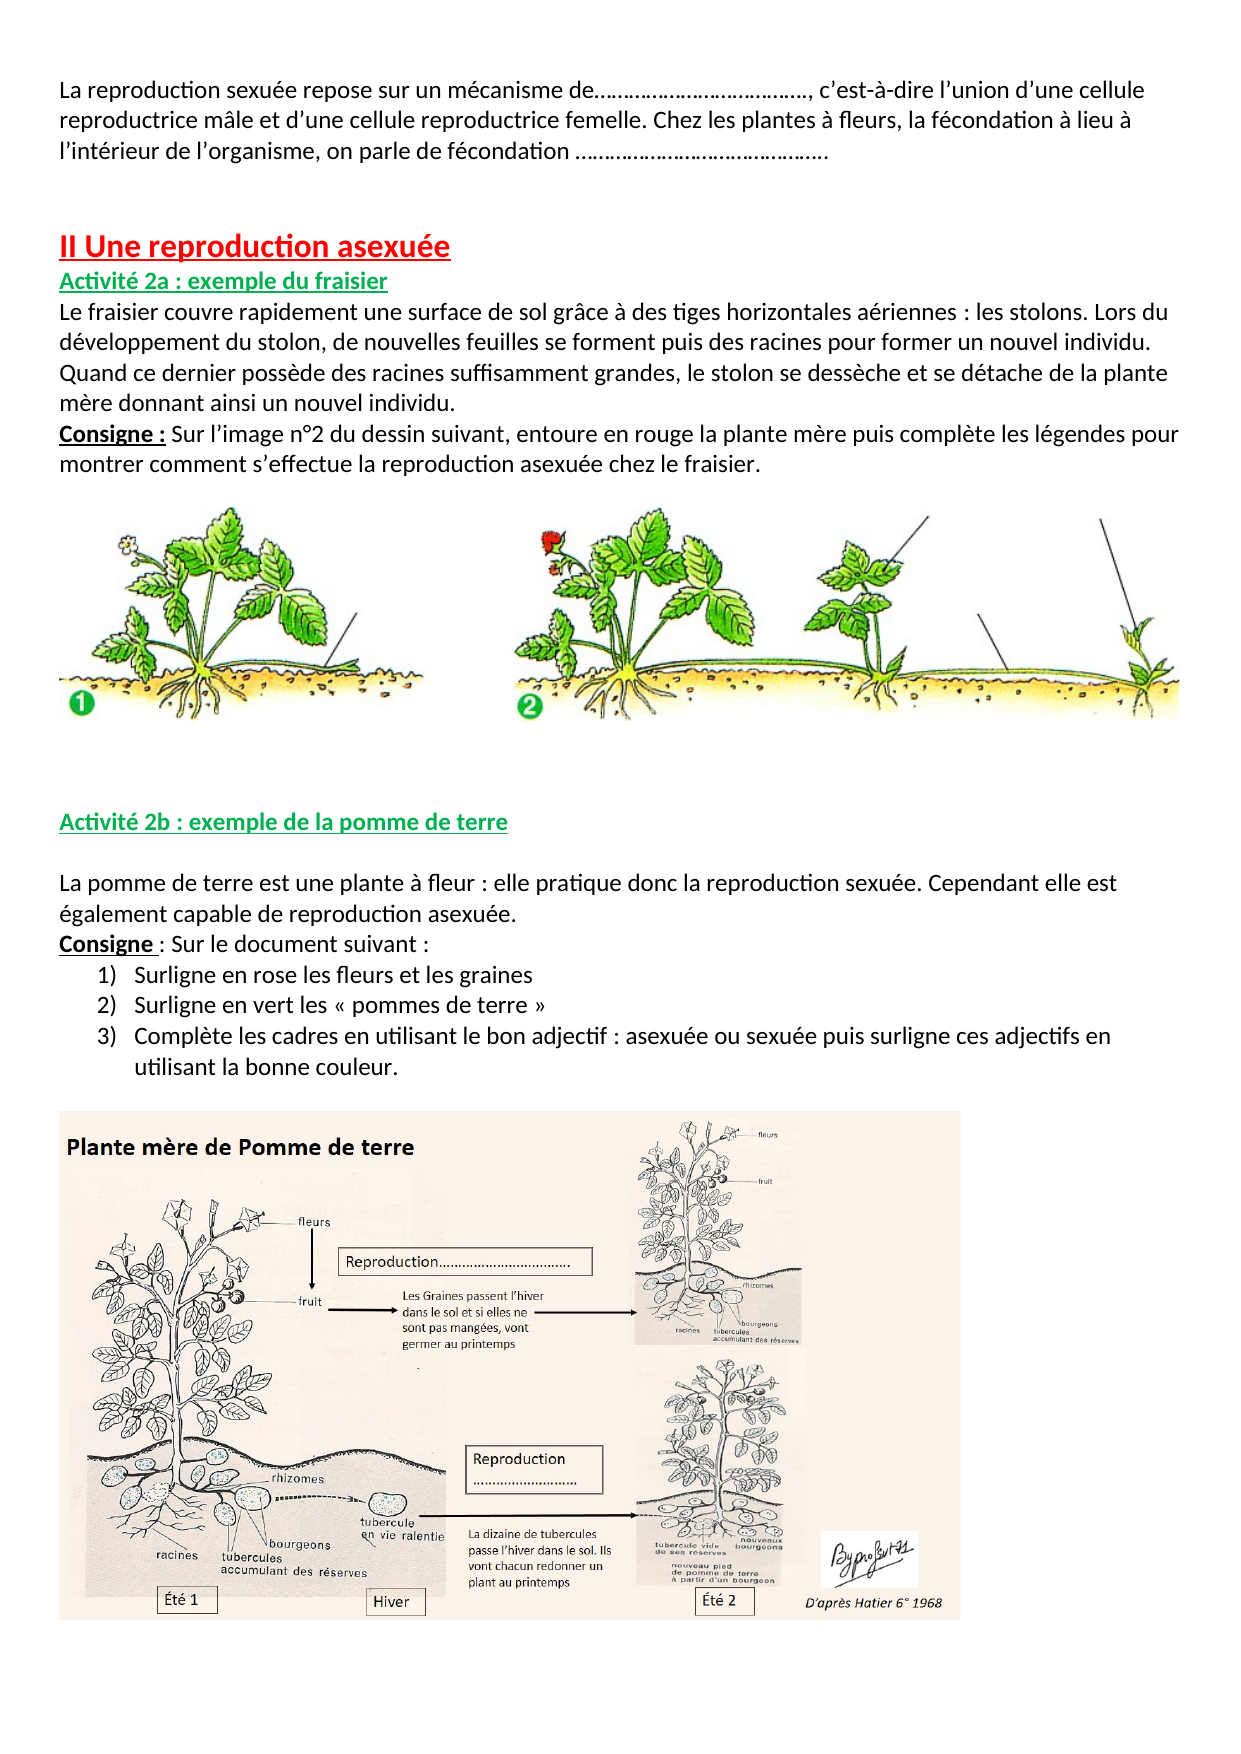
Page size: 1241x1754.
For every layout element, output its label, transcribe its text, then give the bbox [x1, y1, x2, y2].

text Activité 2a : exemple du fraisier [59, 265, 1181, 296]
list Surligne en rose les fleurs et les graines [97, 959, 1181, 990]
list Surligne en vert les « pommes de terre » [97, 990, 1181, 1020]
text Activité 2b : exemple de la pomme de terre [59, 807, 1181, 837]
text Consigne : Sur l’image n°2 du dessin suivant, entoure en rouge la plante mère puis complète les légendes pour montrer comment s’effectue la reproduction asexuée chez le fraisier. [59, 418, 1181, 479]
text Consigne : Sur le document suivant : [59, 929, 1181, 959]
list Complète les cadres en utilisant le bon adjectif : asexuée ou sexuée puis surligne ces adjectifs en utilisant la bonne couleur. [97, 1020, 1181, 1081]
text Le fraisier couvre rapidement une surface de sol grâce à des tiges horizontales aériennes : les stolons. Lors du développement du stolon, de nouvelles feuilles se forment puis des racines pour former un nouvel individu. Quand ce dernier possède des racines suffisamment grandes, le stolon se dessèche et se détache de la plante mère donnant ainsi un nouvel individu. [59, 296, 1181, 418]
text La reproduction sexuée repose sur un mécanisme de………………………………., c’est-à-dire l’union d’une cellule reproductrice mâle et d’une cellule reproductrice femelle. Chez les plantes à fleurs, la fécondation à lieu à l’intérieur de l’organisme, on parle de fécondation …………………………………….. [59, 74, 1181, 165]
text II Une reproduction asexuée [59, 225, 1181, 265]
text La pomme de terre est une plante à fleur : elle pratique donc la reproduction sexuée. Cependant elle est également capable de reproduction asexuée. [59, 868, 1181, 929]
